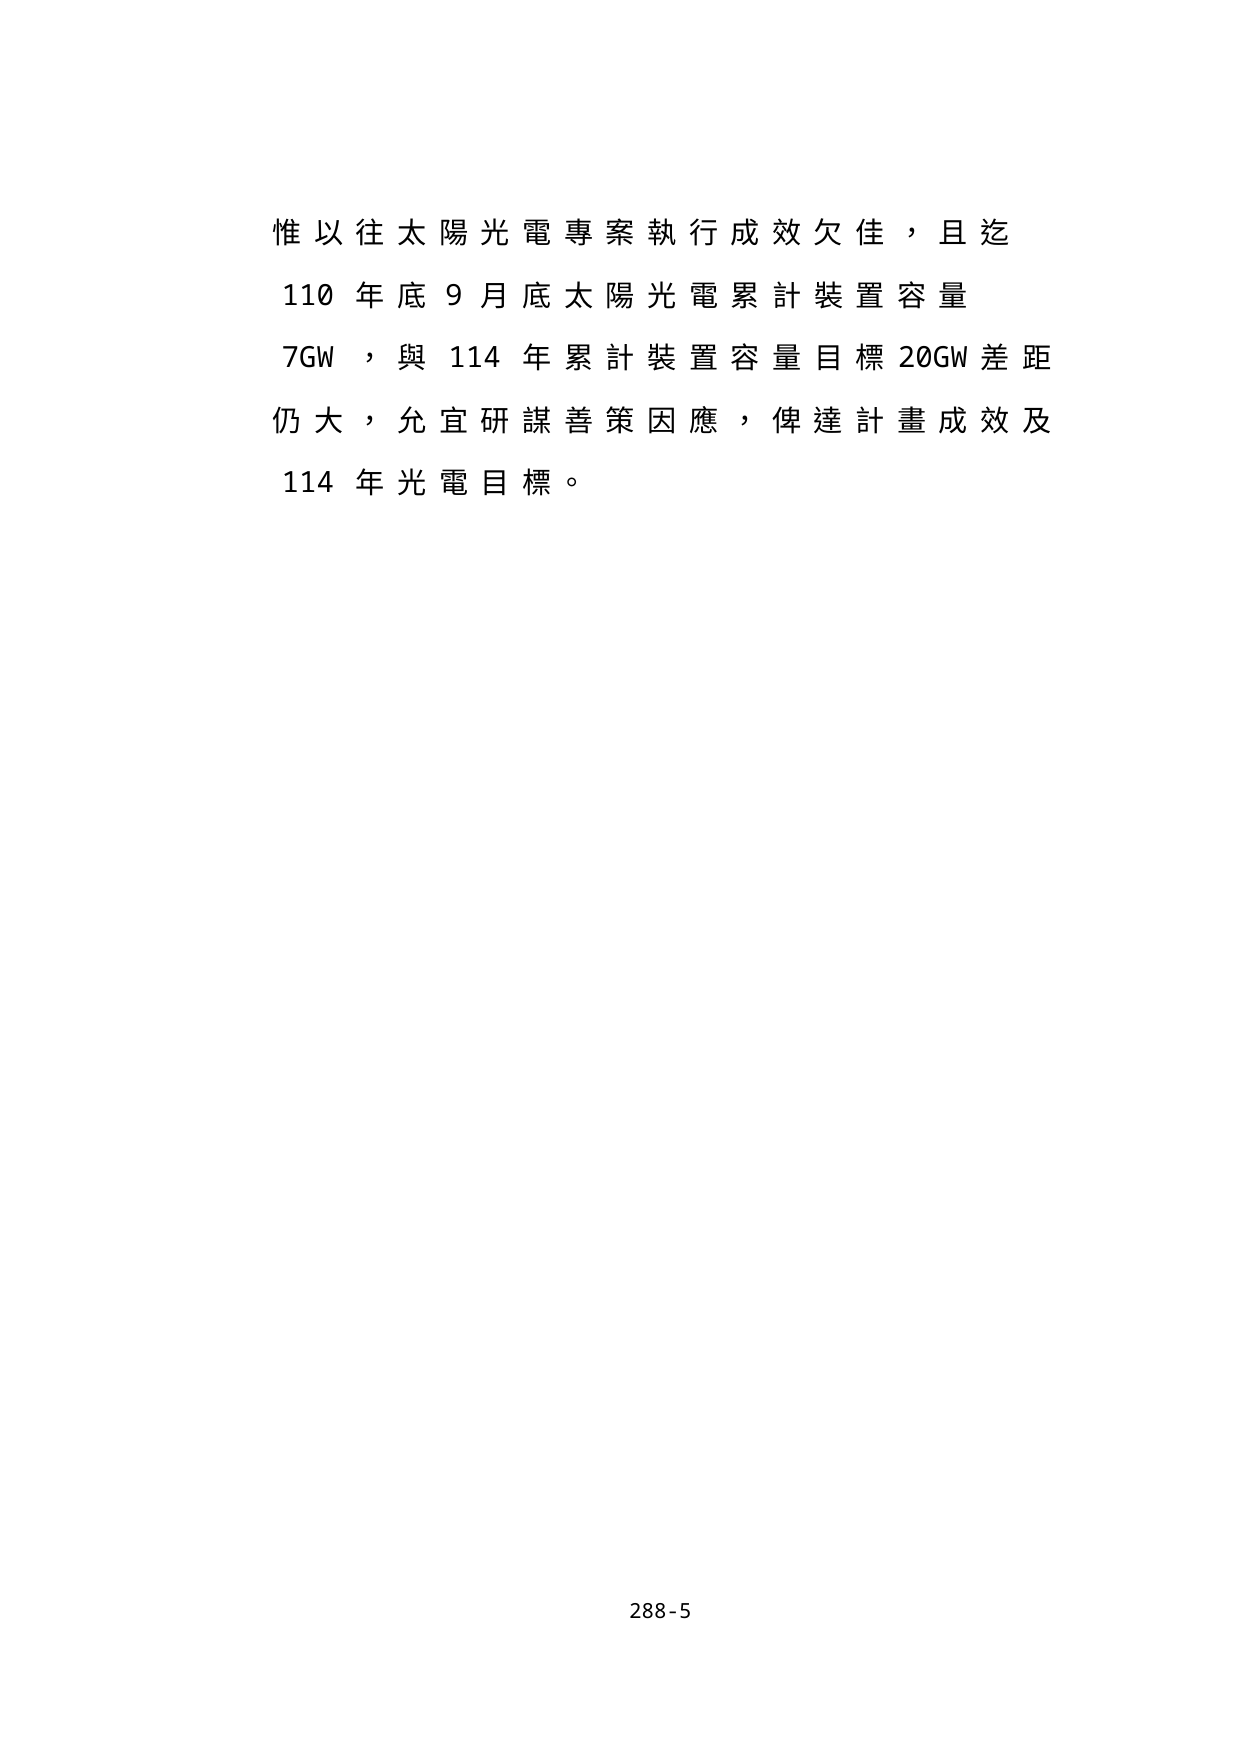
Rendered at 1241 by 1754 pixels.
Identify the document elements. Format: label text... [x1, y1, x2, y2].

text 惟以往太陽光電專案執行成效欠佳，且迄110年底9月底太陽光電累計裝置容量7GW，與114年累計裝置容量目標20GW差距仍大，允宜研謀善策因應，俾達計畫成效及114年光電目標。 [242, 189, 1058, 502]
